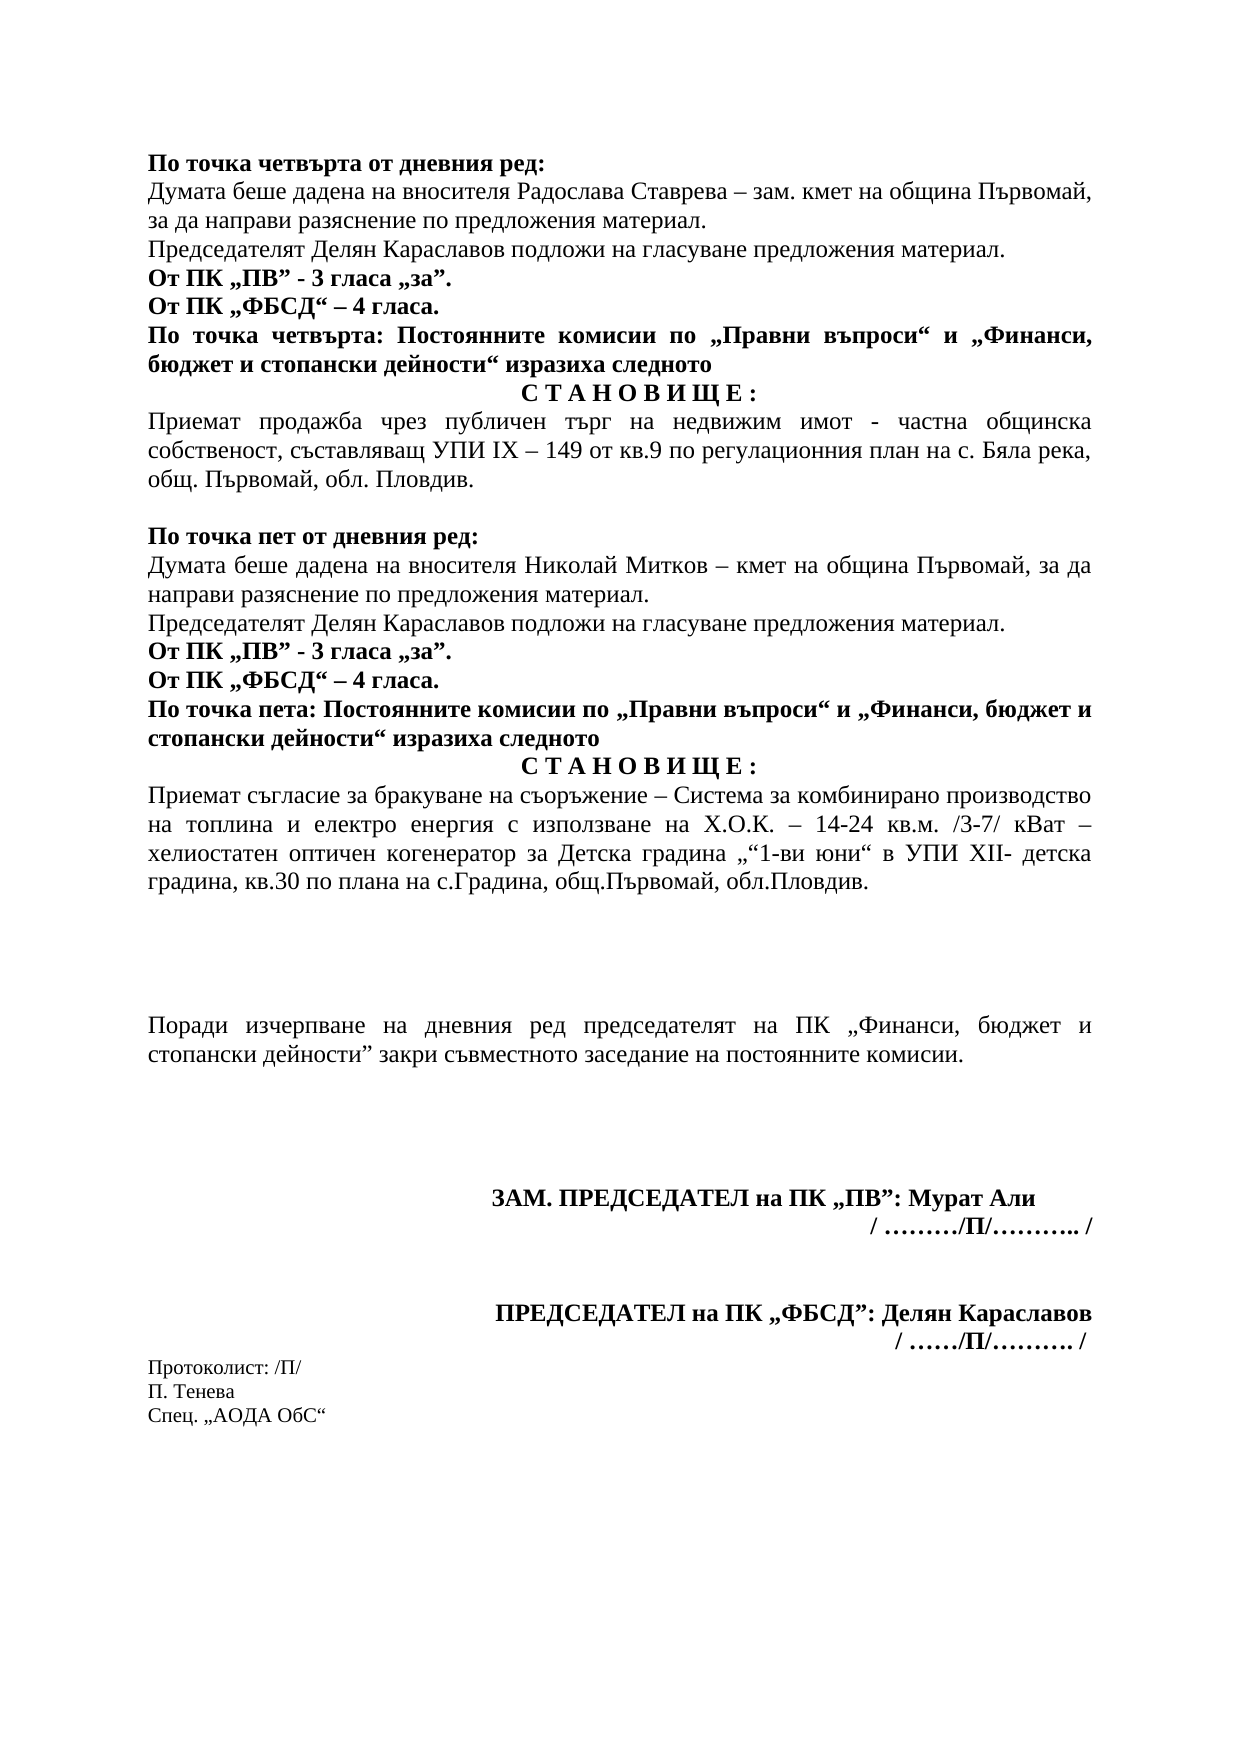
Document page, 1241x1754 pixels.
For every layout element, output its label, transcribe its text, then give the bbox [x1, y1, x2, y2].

text Председателят Делян Караславов подложи на гласуване предложения материал. [148, 234, 1093, 263]
text Протоколист: /П/ [148, 1355, 1093, 1379]
text ЗАМ. ПРЕДСЕДАТЕЛ на ПК „ПВ”: Мурат Али [148, 1183, 1093, 1211]
text Думата беше дадена на вносителя Радослава Ставрева – зам. кмет на община Първомай, за да направи разяснение по предложения материал. [148, 176, 1093, 234]
text По точка пета: Постоянните комисии по „Правни въпроси“ и „Финанси, бюджет и стопански дейности“ изразиха следното [148, 694, 1093, 751]
text С Т А Н О В И Щ Е : [148, 378, 1093, 406]
text По точка четвърта: Постоянните комисии по „Правни въпроси“ и „Финанси, бюджет и стопански дейности“ изразиха следното [148, 320, 1093, 378]
text П. Тенева [148, 1379, 1093, 1403]
text От ПК „ФБСД“ – 4 гласа. [148, 665, 1093, 694]
text Поради изчерпване на дневния ред председателят на ПК „Финанси, бюджет и стопански дейности” закри съвместното заседание на постоянните комисии. [148, 1010, 1093, 1068]
text Думата беше дадена на вносителя Николай Митков – кмет на община Първомай, за да направи разяснение по предложения материал. [148, 550, 1093, 608]
text Приемат продажба чрез публичeн търг на недвижим имот - частна общинска собственост, съставляващ УПИ IX – 149 от кв.9 по регулационния план на с. Бяла река, общ. Първомай, обл. Пловдив. [148, 406, 1093, 493]
text С Т А Н О В И Щ Е : [148, 751, 1093, 780]
text Председателят Делян Караславов подложи на гласуване предложения материал. [148, 608, 1093, 636]
text По точка четвърта от дневния ред: [148, 148, 1093, 176]
text / ………/П/……….. / [295, 1211, 1093, 1240]
text Спец. „АОДА ОбС“ [148, 1403, 1093, 1427]
text По точка пет от дневния ред: [148, 521, 1093, 550]
text Приемат съгласие за бракуване на съоръжение – Система за комбинирано производство на топлина и електро енергия с използване на Х.О.К. – 14-24 кв.м. /3-7/ кВат – хелиостатен оптичен когенератор за Детска градина „“1-ви юни“ в УПИ XII- детска градина, кв.30 по плана на с.Градина, общ.Първомай, обл.Пловдив. [148, 780, 1093, 895]
text От ПК „ПВ” - 3 гласа „за”. [148, 263, 1093, 291]
text / ……/П/………. / [295, 1326, 1093, 1355]
text ПРЕДСЕДАТЕЛ на ПК „ФБСД”: Делян Караславов [295, 1298, 1093, 1326]
text От ПК „ПВ” - 3 гласа „за”. [148, 636, 1093, 665]
text От ПК „ФБСД“ – 4 гласа. [148, 291, 1093, 320]
